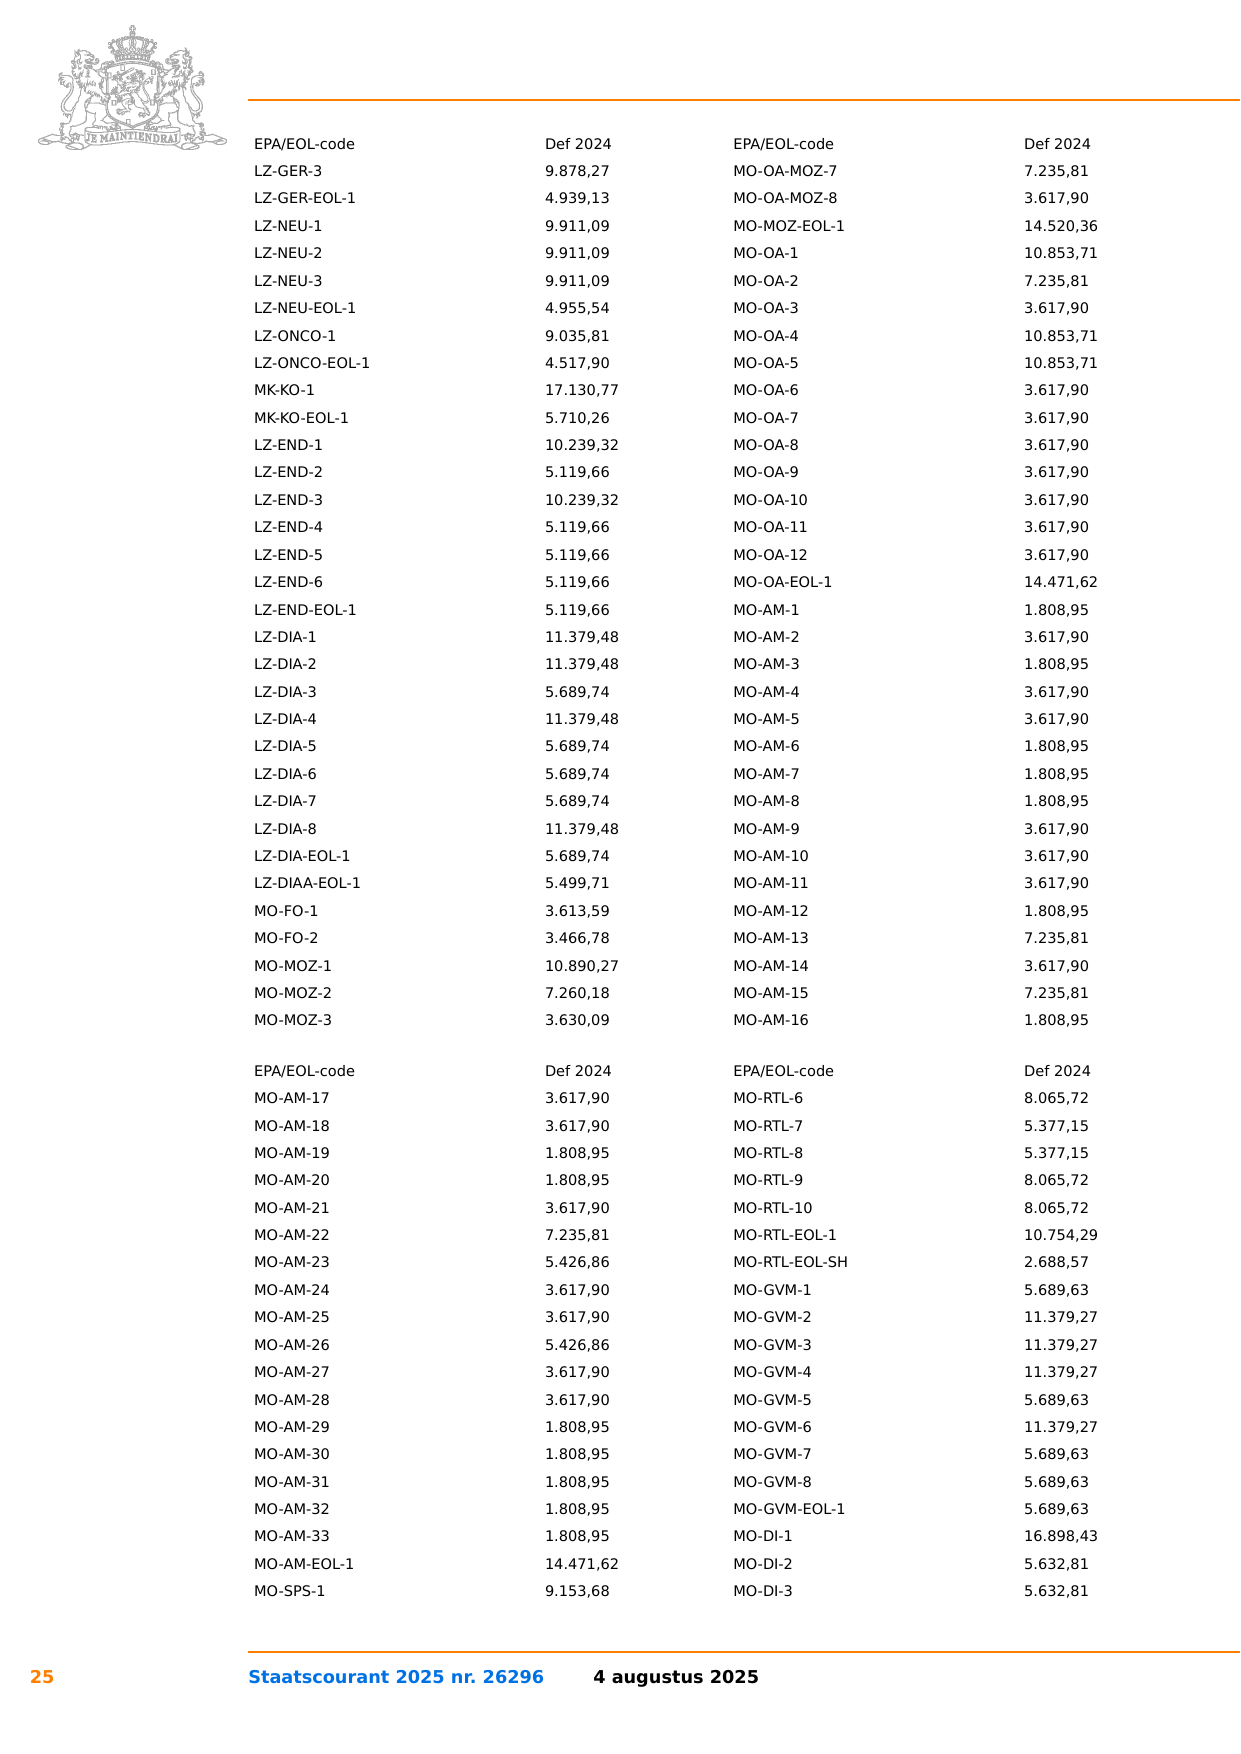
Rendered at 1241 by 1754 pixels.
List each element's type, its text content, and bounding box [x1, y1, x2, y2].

table_cell LZ-NEU-1 [249, 213, 538, 239]
table_cell 4.517,90 [539, 350, 684, 376]
table_cell 5.426,86 [539, 1250, 684, 1276]
table_cell [685, 789, 727, 815]
table_cell MO-OA-4 [728, 323, 1018, 349]
table_cell [685, 980, 727, 1007]
table_cell 1.808,95 [539, 1140, 684, 1166]
table_cell [685, 1008, 727, 1034]
table_cell LZ-DIA-7 [249, 789, 538, 815]
table_header EPA/EOL-code [249, 131, 538, 157]
table_cell 8.065,72 [1019, 1085, 1163, 1112]
table_cell 3.617,90 [1019, 843, 1163, 869]
table_cell MO-MOZ-1 [249, 953, 538, 979]
table_cell MO-GVM-1 [728, 1277, 1018, 1303]
table_cell [685, 241, 727, 267]
table_cell MO-OA-11 [728, 515, 1018, 541]
table_cell [685, 1085, 727, 1112]
table_cell [685, 1524, 727, 1550]
table_cell MO-OA-10 [728, 487, 1018, 513]
table_cell 3.617,90 [539, 1359, 684, 1386]
table_cell LZ-DIA-8 [249, 816, 538, 842]
table_cell [685, 734, 727, 760]
table_cell 5.119,66 [539, 569, 684, 596]
table_cell 1.808,95 [539, 1524, 684, 1550]
table_cell 5.426,86 [539, 1332, 684, 1358]
table_cell MO-AM-10 [728, 843, 1018, 869]
table_cell 10.853,71 [1019, 241, 1163, 267]
table_cell MO-AM-12 [728, 898, 1018, 924]
table_cell 7.235,81 [539, 1222, 684, 1249]
table_cell LZ-DIA-5 [249, 734, 538, 760]
table_cell MO-GVM-5 [728, 1387, 1018, 1413]
table_cell 3.617,90 [1019, 679, 1163, 705]
table_cell LZ-DIA-1 [249, 624, 538, 650]
table_cell 10.239,32 [539, 487, 684, 513]
table_cell LZ-DIA-4 [249, 706, 538, 733]
table_cell LZ-GER-3 [249, 158, 538, 185]
table_header [685, 1058, 727, 1084]
table_cell 5.689,74 [539, 789, 684, 815]
table_cell 11.379,27 [1019, 1414, 1163, 1440]
table_cell [685, 679, 727, 705]
table_cell MO-OA-EOL-1 [728, 569, 1018, 596]
table_cell 5.689,74 [539, 761, 684, 787]
table_cell [685, 268, 727, 294]
table_header EPA/EOL-code [728, 1058, 1018, 1084]
table_cell 9.035,81 [539, 323, 684, 349]
table_cell MO-AM-9 [728, 816, 1018, 842]
table_cell 5.119,66 [539, 460, 684, 486]
table_cell [685, 871, 727, 897]
table_cell MO-AM-28 [249, 1387, 538, 1413]
table_cell 1.808,95 [1019, 1008, 1163, 1034]
table_cell MO-MOZ-2 [249, 980, 538, 1007]
table_cell 3.617,90 [1019, 953, 1163, 979]
table_cell 14.471,62 [539, 1551, 684, 1577]
table_cell 11.379,48 [539, 816, 684, 842]
table_cell MO-RTL-6 [728, 1085, 1018, 1112]
table_cell 5.689,74 [539, 679, 684, 705]
table_cell [685, 213, 727, 239]
table_cell 1.808,95 [539, 1441, 684, 1468]
table_cell 1.808,95 [1019, 651, 1163, 678]
picture [38, 25, 227, 150]
table_cell 3.617,90 [1019, 405, 1163, 431]
table_cell LZ-END-6 [249, 569, 538, 596]
table_cell MO-AM-14 [728, 953, 1018, 979]
table_cell [685, 350, 727, 376]
table_cell [685, 378, 727, 404]
table_cell 8.065,72 [1019, 1168, 1163, 1194]
table_cell MO-AM-33 [249, 1524, 538, 1550]
table_cell MO-DI-2 [728, 1551, 1018, 1577]
table_cell MO-RTL-8 [728, 1140, 1018, 1166]
table_cell [685, 460, 727, 486]
table_cell LZ-NEU-EOL-1 [249, 295, 538, 322]
table_cell [685, 1579, 727, 1605]
table_cell 9.911,09 [539, 268, 684, 294]
table_cell 11.379,27 [1019, 1332, 1163, 1358]
table_cell [685, 432, 727, 459]
table_cell MO-GVM-3 [728, 1332, 1018, 1358]
table_cell 5.119,66 [539, 542, 684, 568]
table_cell [685, 761, 727, 787]
table_cell 1.808,95 [539, 1496, 684, 1523]
table_cell [685, 843, 727, 869]
table_cell 1.808,95 [1019, 761, 1163, 787]
table_cell LZ-END-5 [249, 542, 538, 568]
table_cell MO-AM-18 [249, 1113, 538, 1139]
table_cell [685, 569, 727, 596]
table_cell [685, 1250, 727, 1276]
table_cell [685, 651, 727, 678]
table_cell 3.617,90 [1019, 378, 1163, 404]
table_cell [685, 816, 727, 842]
table_cell 14.471,62 [1019, 569, 1163, 596]
table_cell 5.632,81 [1019, 1551, 1163, 1577]
table_cell MO-AM-1 [728, 597, 1018, 623]
table_cell 11.379,27 [1019, 1359, 1163, 1386]
table_cell 3.617,90 [1019, 460, 1163, 486]
table_cell LZ-END-2 [249, 460, 538, 486]
table_cell MO-AM-16 [728, 1008, 1018, 1034]
table_cell LZ-NEU-2 [249, 241, 538, 267]
table_cell 3.617,90 [539, 1387, 684, 1413]
table_cell MO-GVM-6 [728, 1414, 1018, 1440]
table_cell 1.808,95 [539, 1414, 684, 1440]
table_cell MO-RTL-7 [728, 1113, 1018, 1139]
table_cell 3.617,90 [539, 1195, 684, 1221]
table_cell [685, 1222, 727, 1249]
table_cell MO-MOZ-EOL-1 [728, 213, 1018, 239]
table_cell LZ-ONCO-1 [249, 323, 538, 349]
table_cell 3.630,09 [539, 1008, 684, 1034]
table_cell 5.119,66 [539, 515, 684, 541]
table_cell 1.808,95 [1019, 898, 1163, 924]
table_cell MO-SPS-1 [249, 1579, 538, 1605]
table_cell MO-AM-20 [249, 1168, 538, 1194]
table_cell MO-RTL-EOL-SH [728, 1250, 1018, 1276]
table_cell MO-DI-1 [728, 1524, 1018, 1550]
table_cell [685, 158, 727, 185]
table_cell MO-AM-17 [249, 1085, 538, 1112]
table_cell 3.466,78 [539, 925, 684, 952]
table_cell MO-OA-8 [728, 432, 1018, 459]
table_cell 3.617,90 [539, 1305, 684, 1331]
table_cell 2.688,57 [1019, 1250, 1163, 1276]
table_cell [685, 323, 727, 349]
table_header [685, 131, 727, 157]
table_cell 10.239,32 [539, 432, 684, 459]
table_cell LZ-END-1 [249, 432, 538, 459]
table_cell [685, 1359, 727, 1386]
table_cell 1.808,95 [1019, 789, 1163, 815]
table_header Def 2024 [539, 1058, 684, 1084]
table_header Def 2024 [1019, 1058, 1163, 1084]
table_cell LZ-DIA-2 [249, 651, 538, 678]
table_cell MO-AM-8 [728, 789, 1018, 815]
table_cell 7.235,81 [1019, 268, 1163, 294]
table_cell MO-AM-21 [249, 1195, 538, 1221]
table_cell MO-AM-7 [728, 761, 1018, 787]
table_cell LZ-END-EOL-1 [249, 597, 538, 623]
table_cell 1.808,95 [539, 1168, 684, 1194]
table_cell MO-GVM-7 [728, 1441, 1018, 1468]
table_cell MO-OA-5 [728, 350, 1018, 376]
table_cell MO-AM-29 [249, 1414, 538, 1440]
table_cell 7.235,81 [1019, 980, 1163, 1007]
table_cell 5.689,63 [1019, 1469, 1163, 1495]
table_cell MO-RTL-EOL-1 [728, 1222, 1018, 1249]
table_cell MO-OA-MOZ-7 [728, 158, 1018, 185]
table_cell 3.613,59 [539, 898, 684, 924]
table_cell LZ-GER-EOL-1 [249, 186, 538, 212]
table_cell 3.617,90 [1019, 295, 1163, 322]
table_cell MO-AM-5 [728, 706, 1018, 733]
table_cell [685, 1551, 727, 1577]
table_cell MO-AM-13 [728, 925, 1018, 952]
table_cell 3.617,90 [1019, 542, 1163, 568]
table_cell MO-FO-2 [249, 925, 538, 952]
table_cell 5.689,63 [1019, 1496, 1163, 1523]
table_cell MO-OA-9 [728, 460, 1018, 486]
table_cell [685, 953, 727, 979]
table_cell [685, 1195, 727, 1221]
table_cell 9.153,68 [539, 1579, 684, 1605]
table_cell 3.617,90 [1019, 487, 1163, 513]
table_cell [685, 1168, 727, 1194]
table_cell [685, 487, 727, 513]
table_cell 3.617,90 [1019, 624, 1163, 650]
table_cell 10.754,29 [1019, 1222, 1163, 1249]
table_cell 1.808,95 [539, 1469, 684, 1495]
table_cell MO-AM-3 [728, 651, 1018, 678]
table_cell [685, 186, 727, 212]
table_cell 1.808,95 [1019, 597, 1163, 623]
table_cell 7.235,81 [1019, 925, 1163, 952]
table_cell MO-MOZ-3 [249, 1008, 538, 1034]
table_cell 5.689,63 [1019, 1441, 1163, 1468]
table_cell MO-OA-6 [728, 378, 1018, 404]
table_cell MO-AM-EOL-1 [249, 1551, 538, 1577]
table_cell LZ-DIA-3 [249, 679, 538, 705]
table_cell [685, 706, 727, 733]
table_cell [685, 295, 727, 322]
table_cell 3.617,90 [1019, 871, 1163, 897]
table_header Def 2024 [539, 131, 684, 157]
table_cell 10.890,27 [539, 953, 684, 979]
table_cell 5.710,26 [539, 405, 684, 431]
table_cell 3.617,90 [539, 1085, 684, 1112]
table_cell [685, 1387, 727, 1413]
table_cell MO-AM-25 [249, 1305, 538, 1331]
table_cell MO-AM-31 [249, 1469, 538, 1495]
table_cell 3.617,90 [1019, 706, 1163, 733]
table_cell MO-RTL-9 [728, 1168, 1018, 1194]
table_cell [685, 1113, 727, 1139]
table_cell [685, 1305, 727, 1331]
table_cell 3.617,90 [1019, 186, 1163, 212]
table_cell MO-OA-3 [728, 295, 1018, 322]
table_cell 3.617,90 [1019, 816, 1163, 842]
table_cell 7.260,18 [539, 980, 684, 1007]
table_cell LZ-DIA-6 [249, 761, 538, 787]
table_cell 11.379,48 [539, 706, 684, 733]
table_cell 5.119,66 [539, 597, 684, 623]
table_cell MO-AM-24 [249, 1277, 538, 1303]
table_cell 14.520,36 [1019, 213, 1163, 239]
table_cell 17.130,77 [539, 378, 684, 404]
table_cell [685, 405, 727, 431]
table_cell 9.911,09 [539, 213, 684, 239]
table_header Def 2024 [1019, 131, 1163, 157]
table_cell 11.379,48 [539, 624, 684, 650]
table_cell 11.379,27 [1019, 1305, 1163, 1331]
table_cell [685, 1140, 727, 1166]
table_cell [685, 624, 727, 650]
table_cell MO-FO-1 [249, 898, 538, 924]
table_cell MO-AM-30 [249, 1441, 538, 1468]
table_cell MK-KO-EOL-1 [249, 405, 538, 431]
table_cell MO-AM-6 [728, 734, 1018, 760]
table_cell MO-RTL-10 [728, 1195, 1018, 1221]
table_cell MO-GVM-2 [728, 1305, 1018, 1331]
table_cell 3.617,90 [539, 1277, 684, 1303]
table_cell MO-AM-22 [249, 1222, 538, 1249]
table_cell MO-GVM-EOL-1 [728, 1496, 1018, 1523]
table_cell MO-OA-12 [728, 542, 1018, 568]
table_cell MO-DI-3 [728, 1579, 1018, 1605]
table_cell 16.898,43 [1019, 1524, 1163, 1550]
table_cell [685, 925, 727, 952]
table_cell 4.939,13 [539, 186, 684, 212]
table_cell [685, 898, 727, 924]
table_cell LZ-DIAA-EOL-1 [249, 871, 538, 897]
table_cell [685, 1414, 727, 1440]
table_cell 4.955,54 [539, 295, 684, 322]
table_cell 5.632,81 [1019, 1579, 1163, 1605]
table_header EPA/EOL-code [249, 1058, 538, 1084]
table_cell MO-GVM-8 [728, 1469, 1018, 1495]
table_cell MO-AM-19 [249, 1140, 538, 1166]
table_cell 5.377,15 [1019, 1113, 1163, 1139]
table_cell [685, 1277, 727, 1303]
table_cell LZ-END-4 [249, 515, 538, 541]
table_cell LZ-ONCO-EOL-1 [249, 350, 538, 376]
table_cell [685, 1332, 727, 1358]
table_cell [685, 1469, 727, 1495]
table_cell MO-AM-11 [728, 871, 1018, 897]
table_cell 1.808,95 [1019, 734, 1163, 760]
table_cell MO-AM-4 [728, 679, 1018, 705]
table_cell MO-AM-23 [249, 1250, 538, 1276]
table_cell 11.379,48 [539, 651, 684, 678]
table_cell MO-OA-7 [728, 405, 1018, 431]
table_cell LZ-END-3 [249, 487, 538, 513]
table_cell 3.617,90 [1019, 432, 1163, 459]
table_header EPA/EOL-code [728, 131, 1018, 157]
table_cell MO-AM-27 [249, 1359, 538, 1386]
table_cell 5.377,15 [1019, 1140, 1163, 1166]
table_cell 5.689,63 [1019, 1387, 1163, 1413]
table_cell 3.617,90 [539, 1113, 684, 1139]
table_cell MO-OA-2 [728, 268, 1018, 294]
table_cell 9.911,09 [539, 241, 684, 267]
table_cell 8.065,72 [1019, 1195, 1163, 1221]
table_cell 10.853,71 [1019, 323, 1163, 349]
table_cell MO-AM-32 [249, 1496, 538, 1523]
table_cell 5.689,63 [1019, 1277, 1163, 1303]
table_cell 3.617,90 [1019, 515, 1163, 541]
table_cell MO-AM-26 [249, 1332, 538, 1358]
table_cell 7.235,81 [1019, 158, 1163, 185]
table_cell [685, 597, 727, 623]
table_cell LZ-NEU-3 [249, 268, 538, 294]
table_cell LZ-DIA-EOL-1 [249, 843, 538, 869]
table_cell MO-AM-2 [728, 624, 1018, 650]
table_cell MK-KO-1 [249, 378, 538, 404]
table_cell MO-GVM-4 [728, 1359, 1018, 1386]
table_cell MO-OA-MOZ-8 [728, 186, 1018, 212]
table_cell 9.878,27 [539, 158, 684, 185]
table_cell 5.499,71 [539, 871, 684, 897]
table_cell 10.853,71 [1019, 350, 1163, 376]
table_cell [685, 1441, 727, 1468]
table_cell 5.689,74 [539, 734, 684, 760]
table_cell MO-OA-1 [728, 241, 1018, 267]
table_cell [685, 542, 727, 568]
table_cell MO-AM-15 [728, 980, 1018, 1007]
table_cell 5.689,74 [539, 843, 684, 869]
table_cell [685, 1496, 727, 1523]
table_cell [685, 515, 727, 541]
